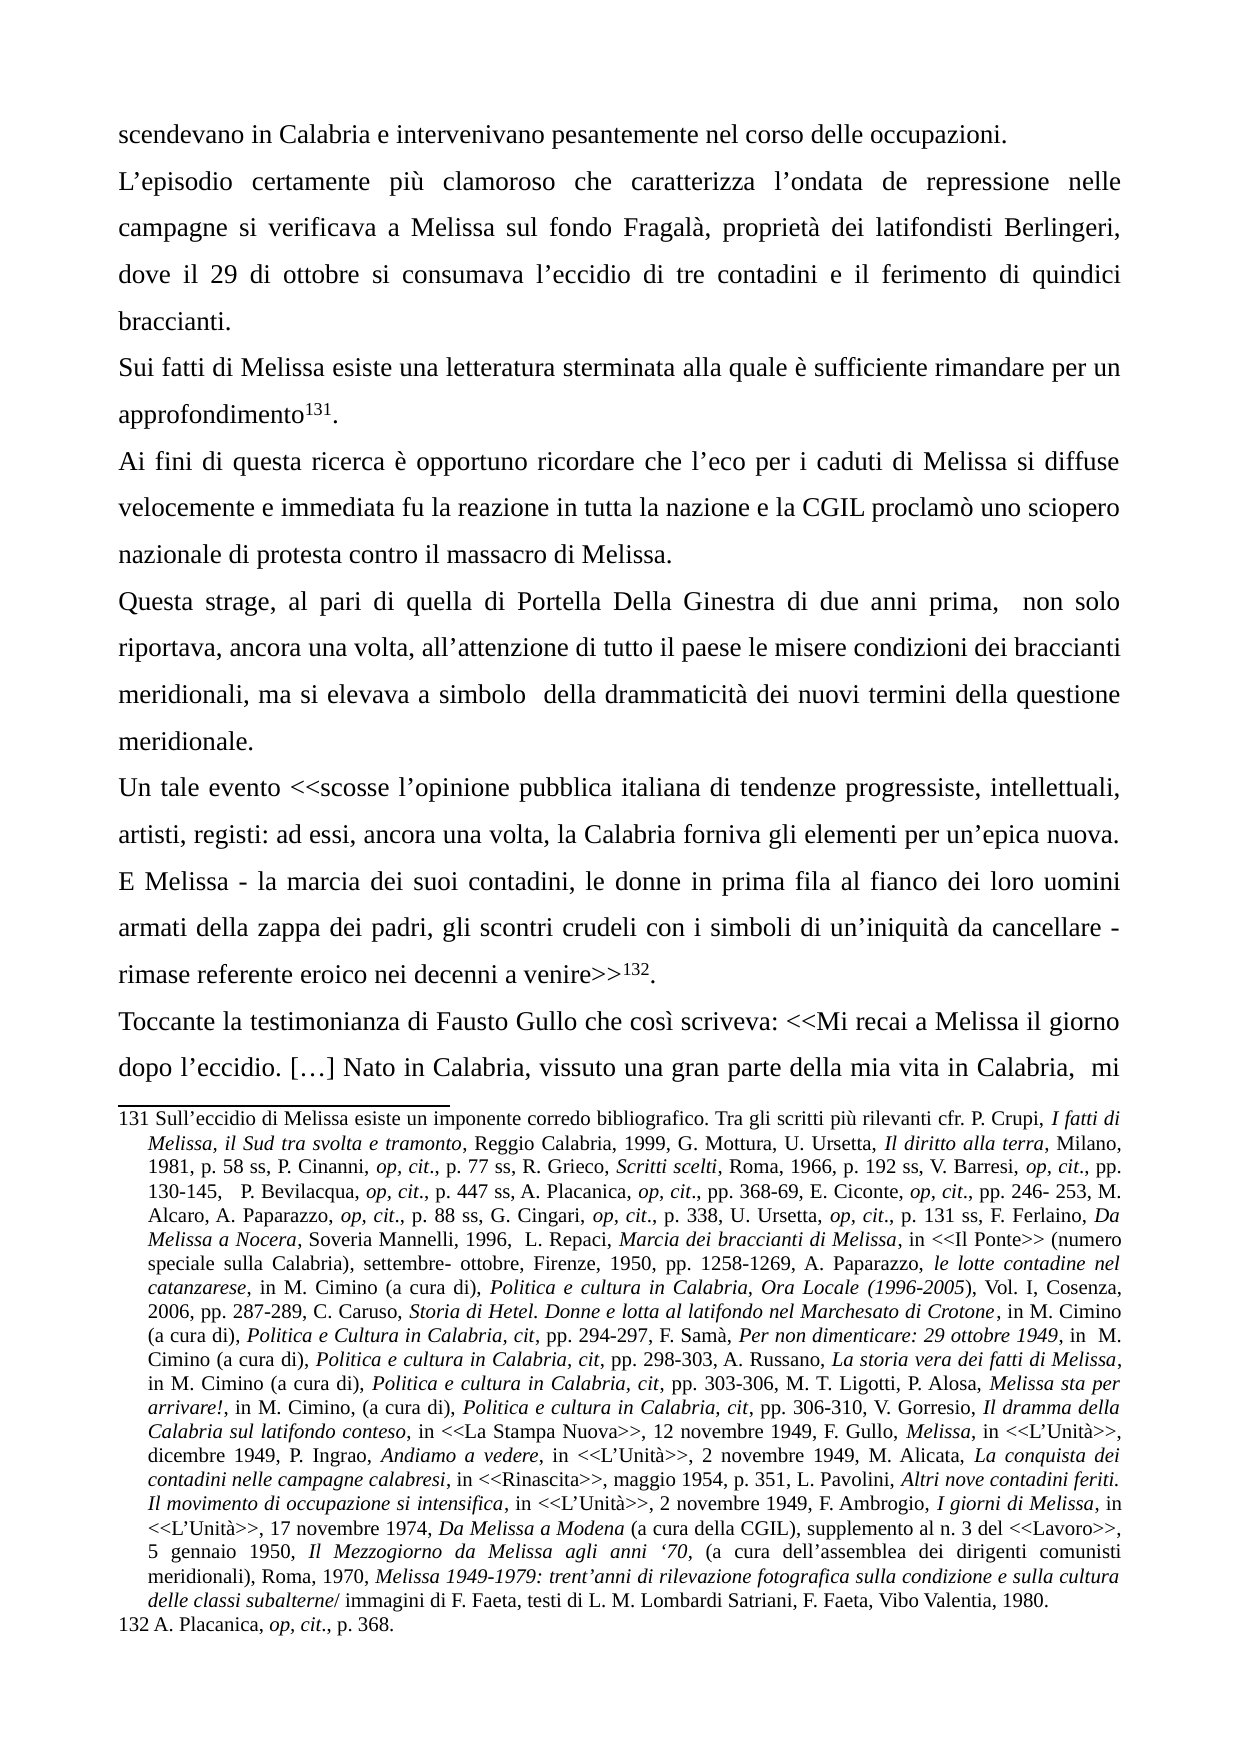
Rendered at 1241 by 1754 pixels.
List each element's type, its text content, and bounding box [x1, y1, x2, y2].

text Ai fini di questa ricerca è opportuno ricordare che l’eco per i caduti di Melissa si diffuse velocemente e immediata fu la reazione in tutta la nazione e la CGIL proclamò uno sciopero nazionale di protesta contro il massacro di Melissa. [118, 445, 1122, 569]
text Sui fatti di Melissa esiste una letteratura sterminata alla quale è sufficiente rimandare per un approfondimento. [118, 351, 1122, 429]
text Un tale evento <<scosse l’opinione pubblica italiana di tendenze progressiste, intellettuali, artisti, registi: ad essi, ancora una volta, la Calabria forniva gli elementi per un’epica nuova. E Melissa - la marcia dei suoi contadini, le donne in prima fila al fianco dei loro uomini armati della zappa dei padri, gli scontri crudeli con i simboli di un’iniquità da cancellare - rimase referente eroico nei decenni a venire>>. [118, 771, 1122, 989]
text Sull’eccidio di Melissa esiste un imponente corredo bibliografico. Tra gli scritti più rilevanti cfr. P. Crupi, I fatti di Melissa, il Sud tra svolta e tramonto, Reggio Calabria, 1999, G. Mottura, U. Ursetta, Il diritto alla terra, Milano, 1981, p. 58 ss, P. Cinanni, op, cit., p. 77 ss, R. Grieco, Scritti scelti, Roma, 1966, p. 192 ss, V. Barresi, op, cit., pp. 130-145, P. Bevilacqua, op, cit., p. 447 ss, A. Placanica, op, cit., pp. 368-69, E. Ciconte, op, cit., pp. 246- 253, M. Alcaro, A. Paparazzo, op, cit., p. 88 ss, G. Cingari, op, cit., p. 338, U. Ursetta, op, cit., p. 131 ss, F. Ferlaino, Da Melissa a Nocera, Soveria Mannelli, 1996, L. Repaci, Marcia dei braccianti di Melissa, in <<Il Ponte>> (numero speciale sulla Calabria), settembre- ottobre, Firenze, 1950, pp. 1258-1269, A. Paparazzo, le lotte contadine nel catanzarese, in M. Cimino (a cura di), Politica e cultura in Calabria, Ora Locale (1996-2005), Vol. I, Cosenza, 2006, pp. 287-289, C. Caruso, Storia di Hetel. Donne e lotta al latifondo nel Marchesato di Crotone, in M. Cimino (a cura di), Politica e Cultura in Calabria, cit, pp. 294-297, F. Samà, Per non dimenticare: 29 ottobre 1949, in M. Cimino (a cura di), Politica e cultura in Calabria, cit, pp. 298-303, A. Russano, La storia vera dei fatti di Melissa, in M. Cimino (a cura di), Politica e cultura in Calabria, cit, pp. 303-306, M. T. Ligotti, P. Alosa, Melissa sta per arrivare!, in M. Cimino, (a cura di), Politica e cultura in Calabria, cit, pp. 306-310, V. Gorresio, Il dramma della Calabria sul latifondo conteso, in <<La Stampa Nuova>>, 12 novembre 1949, F. Gullo, Melissa, in <<L’Unità>>, dicembre 1949, P. Ingrao, Andiamo a vedere, in <<L’Unità>>, 2 novembre 1949, M. Alicata, La conquista dei contadini nelle campagne calabresi, in <<Rinascita>>, maggio 1954, p. 351, L. Pavolini, Altri nove contadini feriti. Il movimento di occupazione si intensifica, in <<L’Unità>>, 2 novembre 1949, F. Ambrogio, I giorni di Melissa, in <<L’Unità>>, 17 novembre 1974, Da Melissa a Modena (a cura della CGIL), supplemento al n. 3 del <<Lavoro>>, 5 gennaio 1950, Il Mezzogiorno da Melissa agli anni ‘70, (a cura dell’assemblea dei dirigenti comunisti meridionali), Roma, 1970, Melissa 1949-1979: trent’anni di rilevazione fotografica sulla condizione e sulla cultura delle classi subalterne/ immagini di F. Faeta, testi di L. M. Lombardi Satriani, F. Faeta, Vibo Valentia, 1980. [118, 1106, 1122, 1612]
text L’episodio certamente più clamoroso che caratterizza l’ondata de repressione nelle campagne si verificava a Melissa sul fondo Fragalà, proprietà dei latifondisti Berlingeri, dove il 29 di ottobre si consumava l’eccidio di tre contadini e il ferimento di quindici braccianti. [118, 165, 1122, 336]
text scendevano in Calabria e intervenivano pesantemente nel corso delle occupazioni. [118, 118, 1122, 149]
text A. Placanica, op, cit., p. 368. [118, 1612, 1122, 1636]
text Toccante la testimonianza di Fausto Gullo che così scriveva: <<Mi recai a Melissa il giorno dopo l’eccidio. […] Nato in Calabria, vissuto una gran parte della mia vita in Calabria, mi [118, 1005, 1122, 1083]
text Questa strage, al pari di quella di Portella Della Ginestra di due anni prima, non solo riportava, ancora una volta, all’attenzione di tutto il paese le misere condizioni dei braccianti meridionali, ma si elevava a simbolo della drammaticità dei nuovi termini della questione meridionale. [118, 585, 1122, 756]
